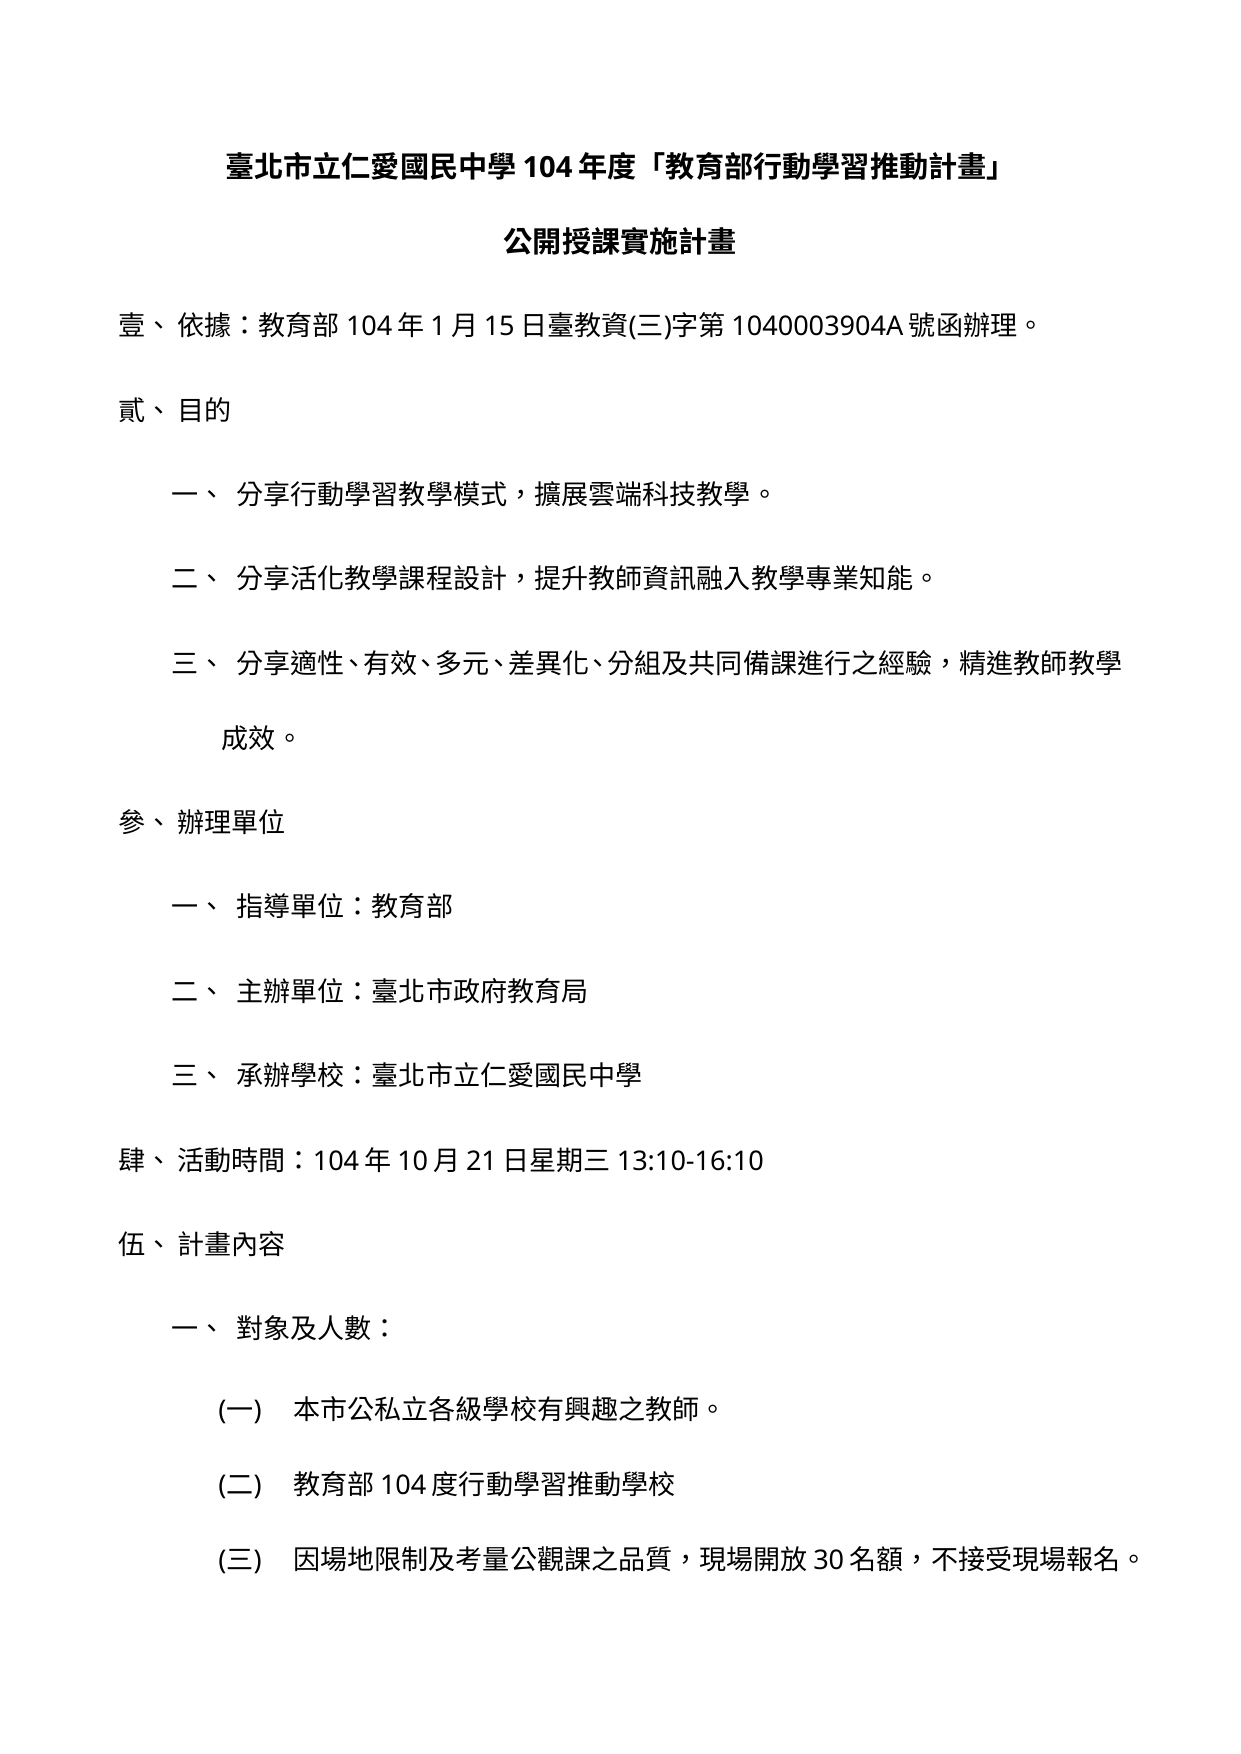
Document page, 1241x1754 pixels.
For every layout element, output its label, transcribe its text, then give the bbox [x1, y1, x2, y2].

list 計畫內容 [118, 1205, 1122, 1280]
list 承辦學校：臺北市立仁愛國民中學 [172, 1036, 1122, 1111]
list 分享行動學習教學模式，擴展雲端科技教學。 [172, 455, 1122, 530]
list 活動時間：104年10月21日星期三 13:10-16:10 [118, 1121, 1122, 1196]
list 辦理單位 [118, 783, 1122, 858]
list 本市公私立各級學校有興趣之教師。 [218, 1370, 1122, 1445]
text 臺北市立仁愛國民中學104年度「教育部行動學習推動計畫」 [118, 127, 1122, 202]
list 因場地限制及考量公觀課之品質，現場開放30名額，不接受現場報名。 [218, 1520, 1122, 1595]
list 依據：教育部 104年1月15日臺教資(三)字第1040003904A號函辦理。 [118, 286, 1122, 361]
list 指導單位：教育部 [172, 868, 1122, 943]
list 對象及人數： [172, 1289, 1122, 1364]
text 公開授課實施計畫 [118, 202, 1122, 277]
list 分享適性、有效、多元、差異化、分組及共同備課進行之經驗，精進教師教學成效。 [172, 624, 1122, 774]
list 分享活化教學課程設計，提升教師資訊融入教學專業知能。 [172, 539, 1122, 614]
list 目的 [118, 371, 1122, 446]
list 主辦單位：臺北市政府教育局 [172, 952, 1122, 1027]
list 教育部104度行動學習推動學校 [218, 1445, 1122, 1520]
